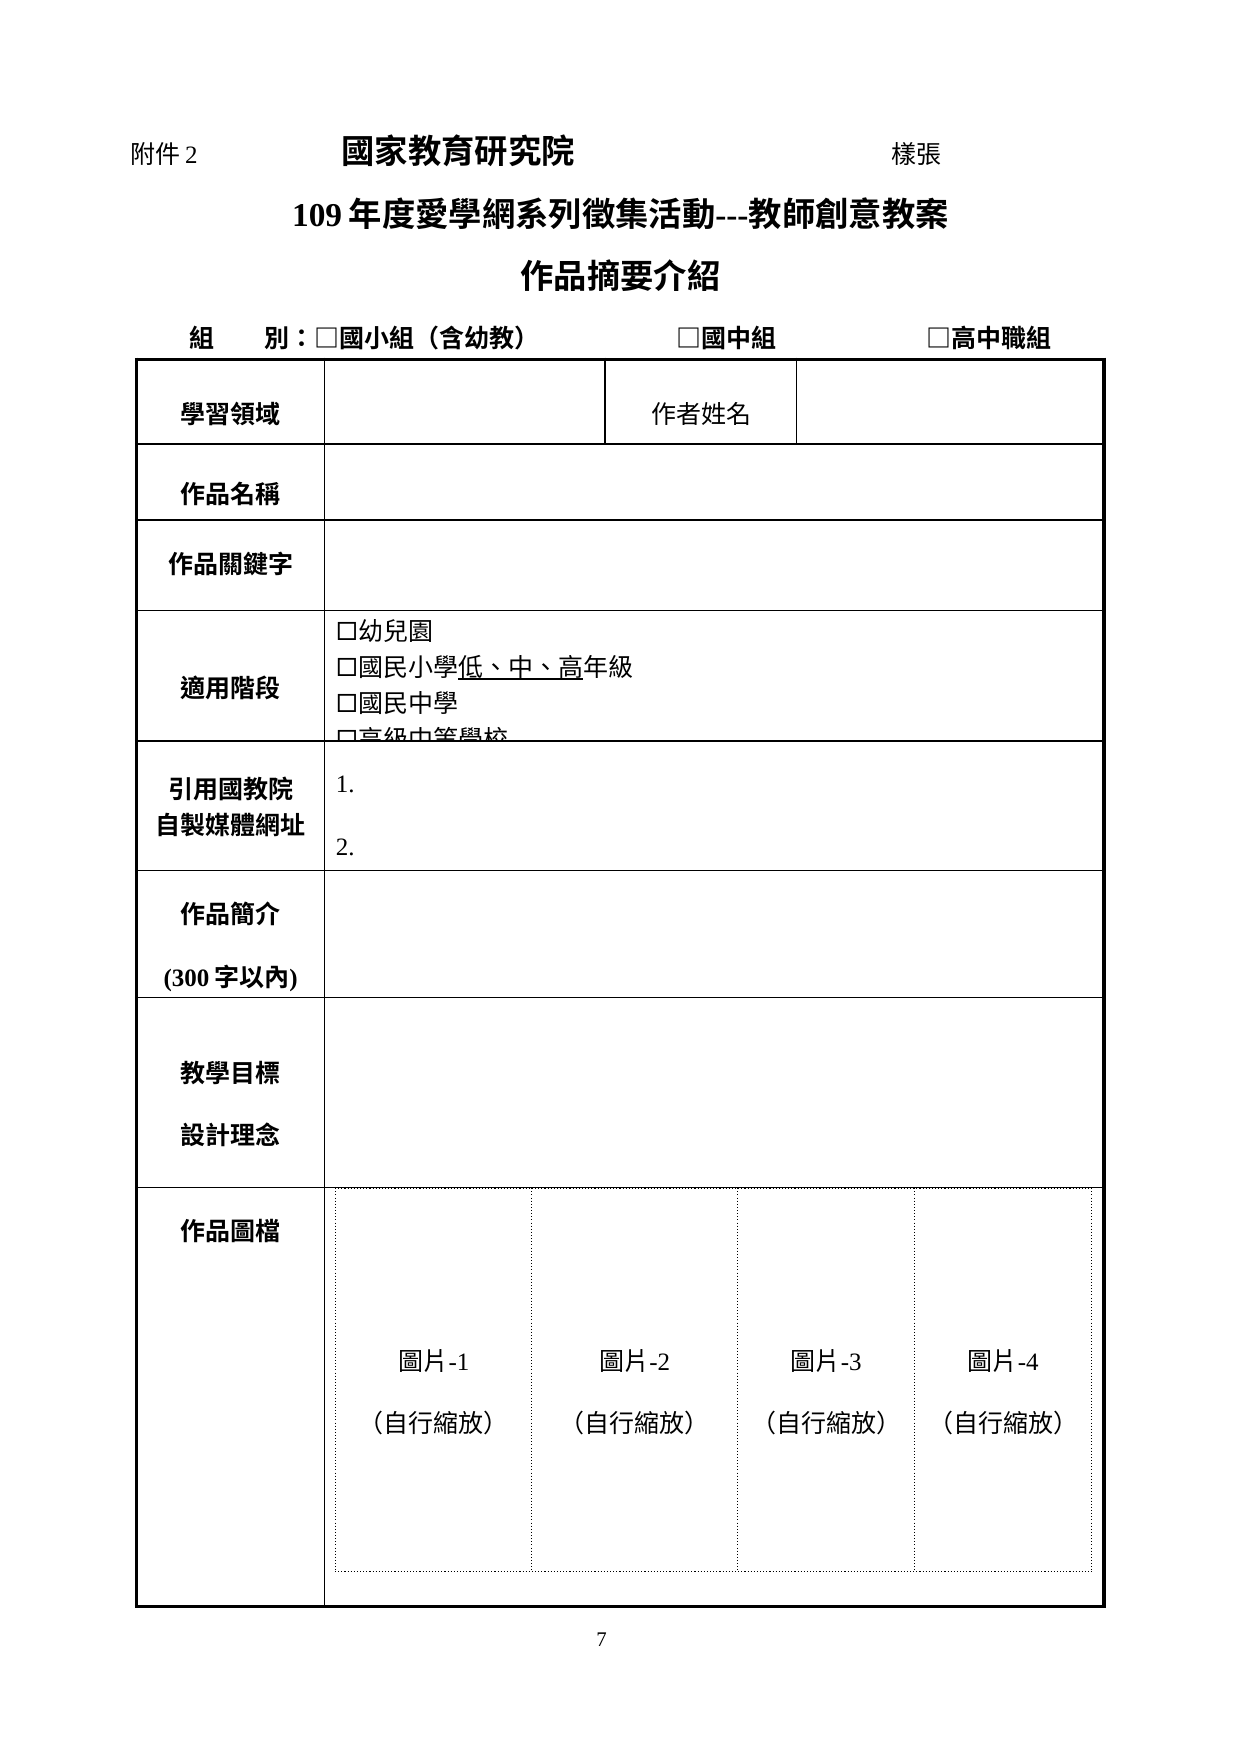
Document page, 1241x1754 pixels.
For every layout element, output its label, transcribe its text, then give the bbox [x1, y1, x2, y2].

table_header 學習領域 [138, 361, 324, 443]
table_cell [325, 445, 1102, 519]
table_cell 適用階段 [138, 611, 324, 740]
table_cell [325, 871, 1102, 996]
text 組 別：□國小組（含幼教） □國中組 □高中職組 [130, 295, 1110, 358]
table_cell 作品關鍵字 (3-5個) [138, 521, 324, 610]
table_header 圖片-2 （自行縮放） [532, 1188, 737, 1571]
table_header 作者姓名 [606, 361, 796, 443]
table_cell [325, 521, 1102, 610]
table_cell 教學目標 設計理念 [138, 998, 324, 1186]
table_header 圖片-1 （自行縮放） [336, 1188, 532, 1571]
text 作品摘要介紹 [130, 233, 1110, 295]
table_header 圖片-3 （自行縮放） [738, 1188, 914, 1571]
table_header 圖片-4 （自行縮放） [915, 1188, 1092, 1571]
table_cell 1. 2. 3. [325, 742, 1102, 870]
text 109年度愛學網系列徵集活動---教師創意教案 [130, 170, 1110, 233]
table_header [325, 361, 604, 443]
table_cell 作品名稱 [138, 445, 324, 519]
table_cell [325, 998, 1102, 1186]
text 附件2 國家教育研究院 樣張 [130, 108, 1110, 170]
table_cell [325, 1188, 1102, 1604]
table_cell 引用國教院 自製媒體網址 [138, 742, 324, 870]
table_cell 幼兒園 國民小學低、中、高年級 國民中學 高級中等學校 [325, 611, 1102, 740]
table_cell 作品簡介 (300字以內) [138, 871, 324, 996]
table_header [797, 361, 1102, 443]
table_cell 作品圖檔 [138, 1188, 324, 1604]
